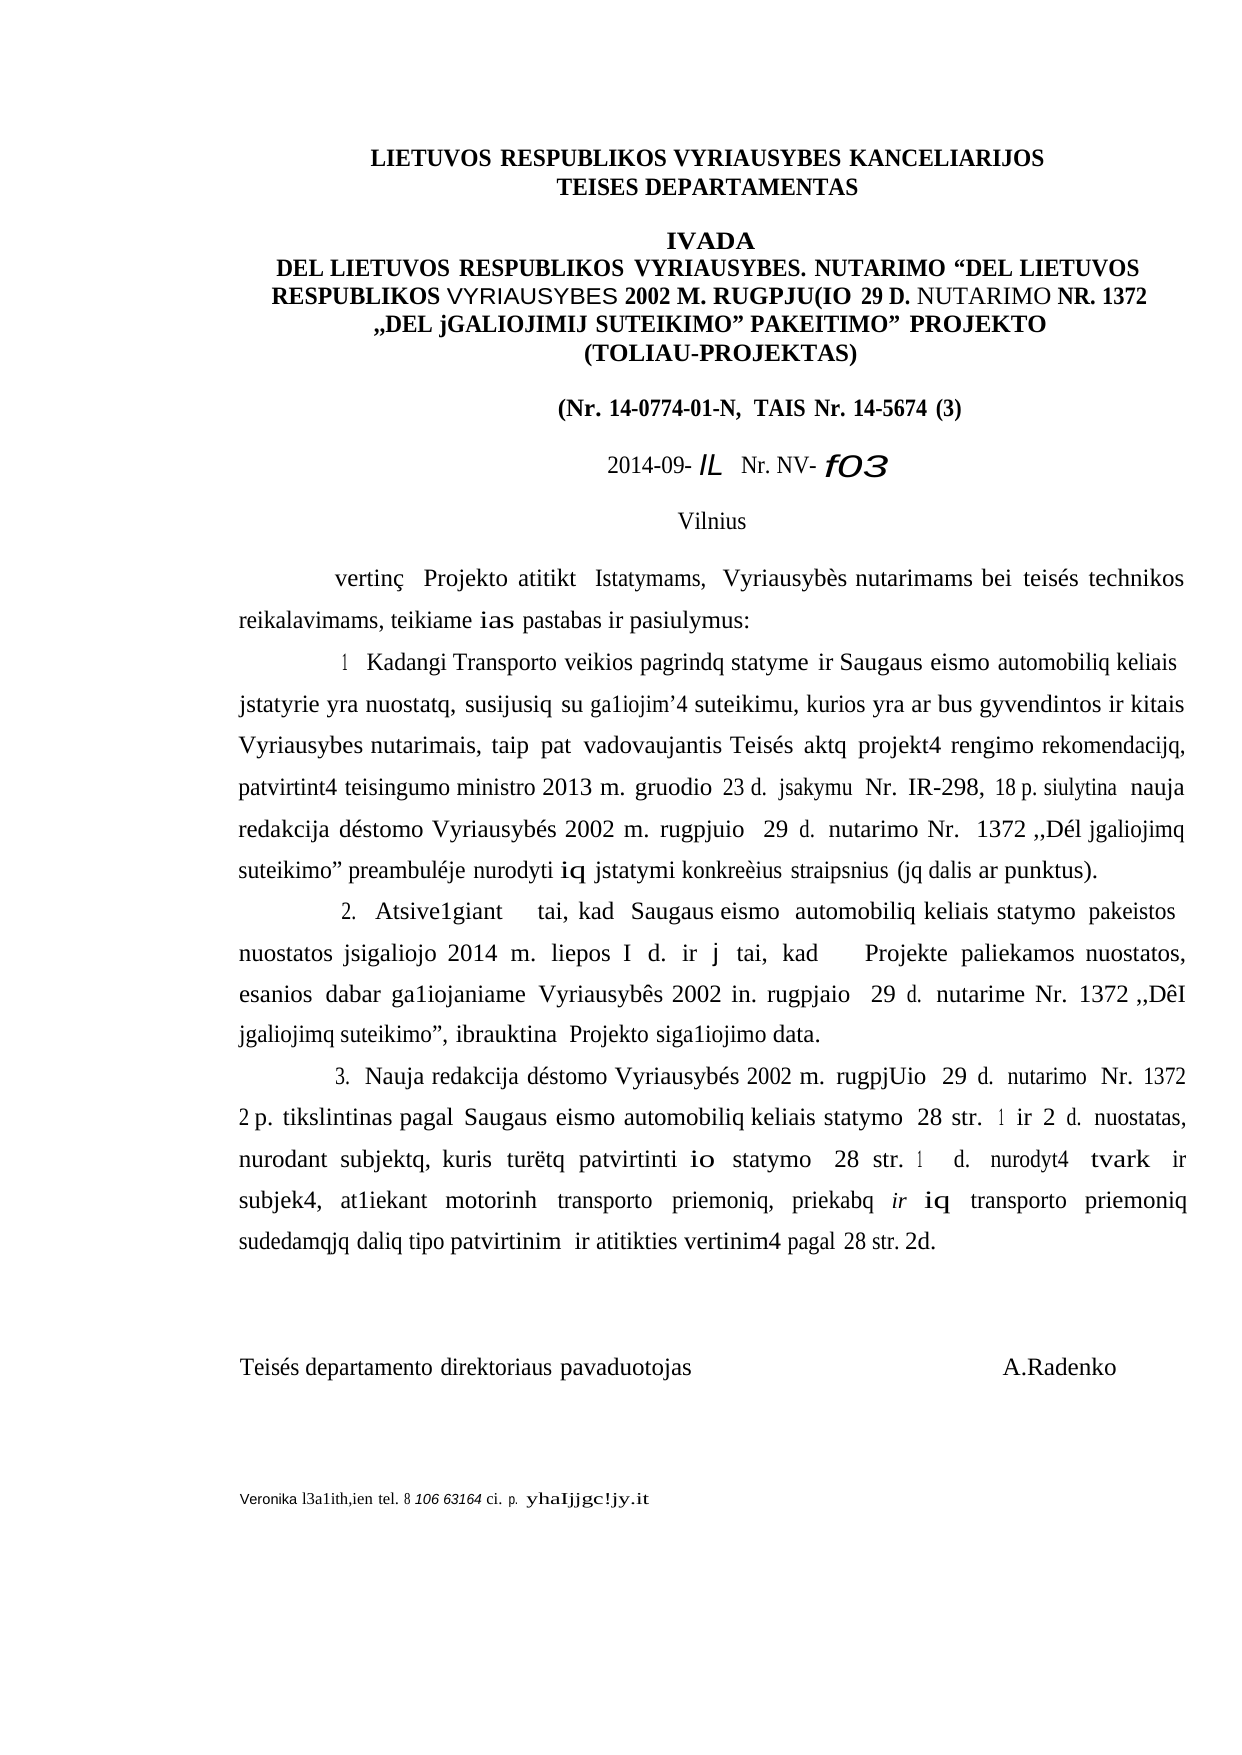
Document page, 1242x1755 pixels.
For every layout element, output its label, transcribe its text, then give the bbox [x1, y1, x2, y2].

text 3. Nauja redakcija déstomo Vyriausybés 2002 m. rugpjUio 29 d. nutarimo Nr. 1372 2 p. tikslintinas pagal Saugaus eismo automobiliq keliais statymo 28 str. 1 ir 2 d. nuostatas, nurodant subjektq, kuris turëtq patvirtinti io statymo 28 str. 1 d. nurodyt4 tvark ir subjek4, at1iekant motorinh transporto priemoniq, priekabq ir iq transporto priemoniq sudedamqjq daliq tipo patvirtinim ir atitikties vertinim4 pagal 28 str. 2d. [238, 1061, 1187, 1255]
text jstatyrie yra nuostatq, susijusiq su ga1iojim’4 suteikimu, kurios yra ar bus gyvendintos ir kitais Vyriausybes nutarimais, taip pat vadovaujantis Teisés aktq projekt4 rengimo rekomendacijq, patvirtint4 teisingumo ministro 2013 m. gruodio 23 d. jsakymu Nr. IR-298, 18 p. siulytina nauja redakcija déstomo Vyriausybés 2002 m. rugpjuio 29 d. nutarimo Nr. 1372 ,,Dél jgaliojimq suteikimo” preambuléje nurodyti iq jstatymi konkreèius straipsnius (jq dalis ar punktus). [238, 689, 1186, 884]
text LIETUVOS RESPUBLIKOS VYRIAUSYBES KANCELIARIJOS TEISES DEPARTAMENTAS [364, 144, 1050, 201]
text 1 Kadangi Transporto veikios pagrindq statyme ir Saugaus eismo automobiliq keliais [332, 648, 1186, 676]
text vertinç Projekto atitikt Istatymams, Vyriausybès nutarimams bei teisés technikos reikalavimams, teikiame ias pastabas ir pasiulymus: [238, 563, 1184, 634]
text nuostatos jsigaliojo 2014 m. liepos I d. ir j tai, kad Projekte paliekamos nuostatos, esanios dabar ga1iojaniame Vyriausybês 2002 in. rugpjaio 29 d. nutarime Nr. 1372 ,,DêI jgaliojimq suteikimo”, ibrauktina Projekto siga1iojimo data. [238, 938, 1187, 1048]
text DEL LIETUVOS RESPUBLIKOS VYRIAUSYBES. NUTARIMO “DEL LIETUVOS RESPUBLIKOS VYRIAUSYBES 2002 M. RUGPJU(IO 29 D. NUTARIMO NR. 1372 [262, 254, 1153, 309]
text Veronika l3a1ith,ien tel. 8 106 63164 ci. p. yhaIjjgc!jy.it [239, 1489, 657, 1508]
text 2. Atsive1giant tai, kad Saugaus eismo automobiliq keliais statymo pakeistos [331, 897, 1186, 926]
text Vilnius [672, 506, 752, 535]
text ,,DEL jGALIOJIMIJ SUTEIKIMO” PAKEITIMO” PROJEKTO (TOLIAU-PROJEKTAS) [373, 310, 1052, 367]
text (Nr. 14-0774-01-N, TAIS Nr. 14-5674 (3) [547, 393, 972, 422]
text 2014-09- IL Nr. NV- f03 [599, 444, 899, 484]
text Teisés departamento direktoriaus pavaduotojas A.Radenko [239, 1352, 1127, 1381]
text IVADA [660, 226, 761, 254]
